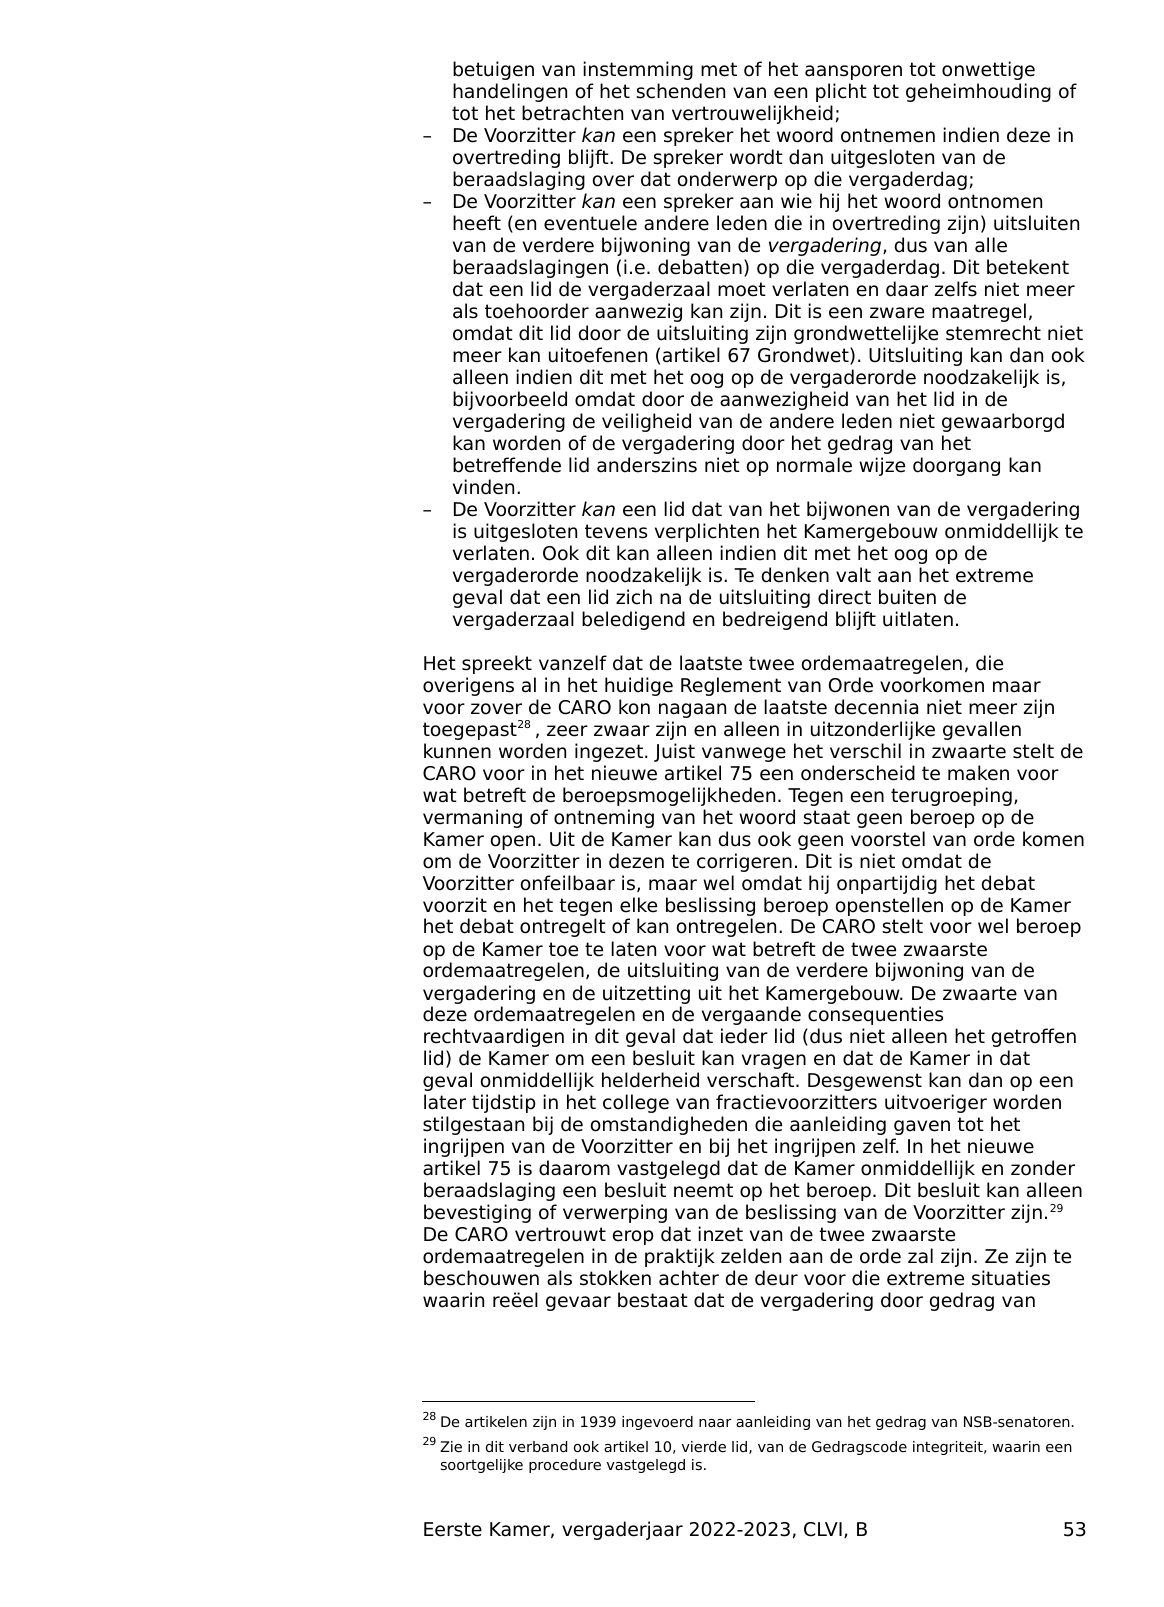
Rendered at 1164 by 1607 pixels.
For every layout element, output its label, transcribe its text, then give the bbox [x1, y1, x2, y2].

text Zie in dit verband ook artikel 10, vierde lid, van de Gedragscode integriteit, waarin een soortgelijke procedure vastgelegd is. [422, 1435, 1087, 1474]
text – De Voorzitter kan een spreker aan wie hij het woord ontnomen heeft (en eventuele andere leden die in overtreding zijn) uitsluiten van de verdere bijwoning van de vergadering, dus van alle beraadslagingen (i.e. debatten) op die vergaderdag. Dit betekent dat een lid de vergaderzaal moet verlaten en daar zelfs niet meer als toehoorder aanwezig kan zijn. Dit is een zware maatregel, omdat dit lid door de uitsluiting zijn grondwettelijke stemrecht niet meer kan uitoefenen (artikel 67 Grondwet). Uitsluiting kan dan ook alleen indien dit met het oog op de vergaderorde noodzakelijk is, bijvoorbeeld omdat door de aanwezigheid van het lid in de vergadering de veiligheid van de andere leden niet gewaarborgd kan worden of de vergadering door het gedrag van het betreffende lid anderszins niet op normale wijze doorgang kan vinden. [422, 191, 1087, 499]
text Het spreekt vanzelf dat de laatste twee ordemaatregelen, die overigens al in het huidige Reglement van Orde voorkomen maar voor zover de CARO kon nagaan de laatste decennia niet meer zijn toegepast, zeer zwaar zijn en alleen in uitzonderlijke gevallen kunnen worden ingezet. Juist vanwege het verschil in zwaarte stelt de CARO voor in het nieuwe artikel 75 een onderscheid te maken voor wat betreft de beroepsmogelijkheden. Tegen een terugroeping, vermaning of ontneming van het woord staat geen beroep op de Kamer open. Uit de Kamer kan dus ook geen voorstel van orde komen om de Voorzitter in dezen te corrigeren. Dit is niet omdat de Voorzitter onfeilbaar is, maar wel omdat hij onpartijdig het debat voorzit en het tegen elke beslissing beroep openstellen op de Kamer het debat ontregelt of kan ontregelen. De CARO stelt voor wel beroep op de Kamer toe te laten voor wat betreft de twee zwaarste ordemaatregelen, de uitsluiting van de verdere bijwoning van de vergadering en de uitzetting uit het Kamergebouw. De zwaarte van deze ordemaatregelen en de vergaande consequenties rechtvaardigen in dit geval dat ieder lid (dus niet alleen het getroffen lid) de Kamer om een besluit kan vragen en dat de Kamer in dat geval onmiddellijk helderheid verschaft. Desgewenst kan dan op een later tijdstip in het college van fractievoorzitters uitvoeriger worden stilgestaan bij de omstandigheden die aanleiding gaven tot het ingrijpen van de Voorzitter en bij het ingrijpen zelf. In het nieuwe artikel 75 is daarom vastgelegd dat de Kamer onmiddellijk en zonder beraadslaging een besluit neemt op het beroep. Dit besluit kan alleen bevestiging of verwerping van de beslissing van de Voorzitter zijn. De CARO vertrouwt erop dat inzet van de twee zwaarste ordemaatregelen in de praktijk zelden aan de orde zal zijn. Ze zijn te beschouwen als stokken achter de deur voor die extreme situaties waarin reëel gevaar bestaat dat de vergadering door gedrag van [422, 653, 1087, 1312]
text – De Voorzitter kan een lid dat van het bijwonen van de vergadering is uitgesloten tevens verplichten het Kamergebouw onmiddellijk te verlaten. Ook dit kan alleen indien dit met het oog op de vergaderorde noodzakelijk is. Te denken valt aan het extreme geval dat een lid zich na de uitsluiting direct buiten de vergaderzaal beledigend en bedreigend blijft uitlaten. [422, 499, 1087, 631]
text betuigen van instemming met of het aansporen tot onwettige handelingen of het schenden van een plicht tot geheimhouding of tot het betrachten van vertrouwelijkheid; [422, 59, 1087, 125]
text De artikelen zijn in 1939 ingevoerd naar aanleiding van het gedrag van NSB-senatoren. [422, 1410, 1087, 1432]
text – De Voorzitter kan een spreker het woord ontnemen indien deze in overtreding blijft. De spreker wordt dan uitgesloten van de beraadslaging over dat onderwerp op die vergaderdag; [422, 125, 1087, 191]
